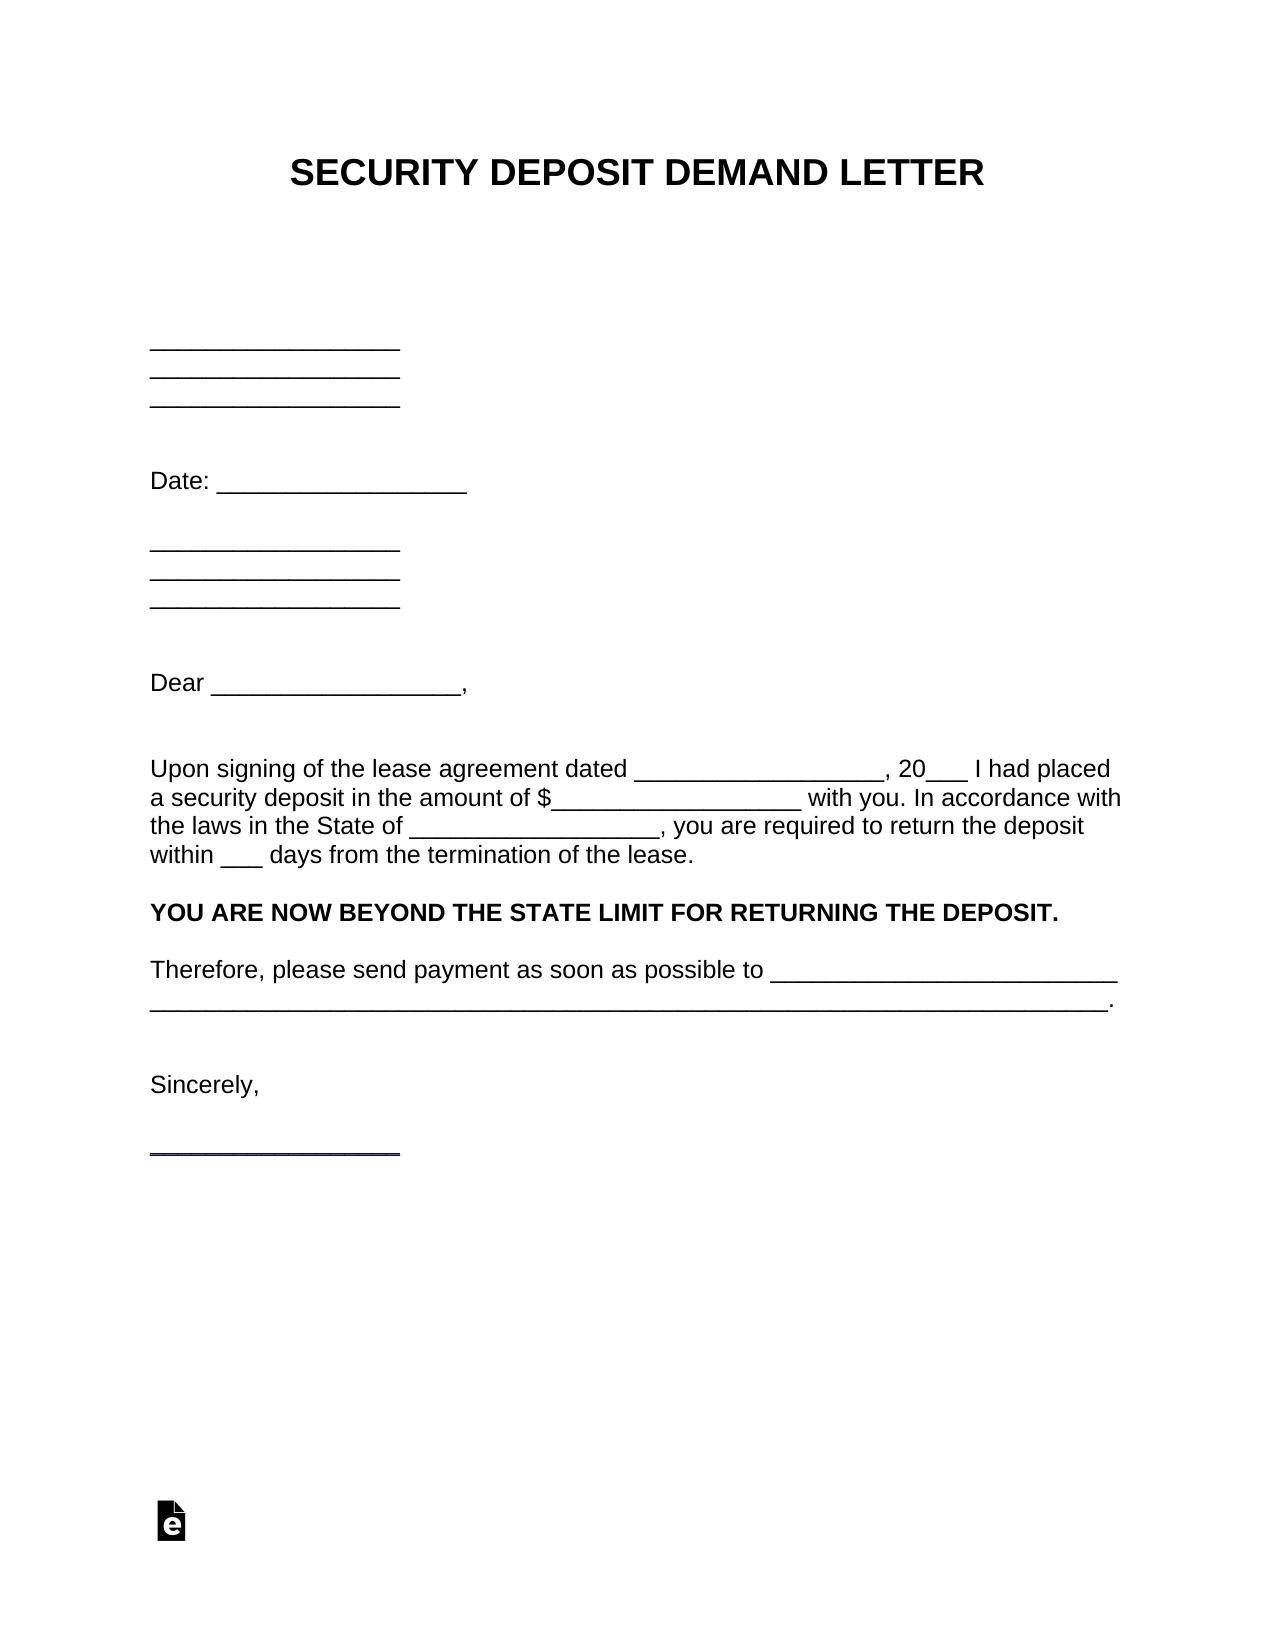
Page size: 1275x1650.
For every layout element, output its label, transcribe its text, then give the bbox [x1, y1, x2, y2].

text Upon signing of the lease agreement dated __________________, 20___ I had placed a security deposit in the amount of $__________________ with you. In accordance with the laws in the State of __________________, you are required to return the deposit within ___ days from the termination of the lease. [150, 754, 1125, 869]
text __________________ [150, 552, 1125, 581]
text __________________ [150, 524, 1125, 552]
text Date: __________________ [150, 466, 1125, 495]
text Sincerely, [150, 1070, 1125, 1099]
text Therefore, please send payment as soon as possible to _________________________ _____________________________________________________________________. [150, 955, 1125, 1012]
text __________________ [150, 380, 1125, 409]
text __________________ [150, 1127, 1125, 1156]
text __________________ [150, 322, 1125, 351]
text YOU ARE NOW BEYOND THE STATE LIMIT FOR RETURNING THE DEPOSIT. [150, 897, 1125, 926]
text SECURITY DEPOSIT DEMAND LETTER [150, 150, 1125, 193]
text Dear __________________, [150, 667, 1125, 696]
text __________________ [150, 581, 1125, 610]
text __________________ [150, 351, 1125, 380]
